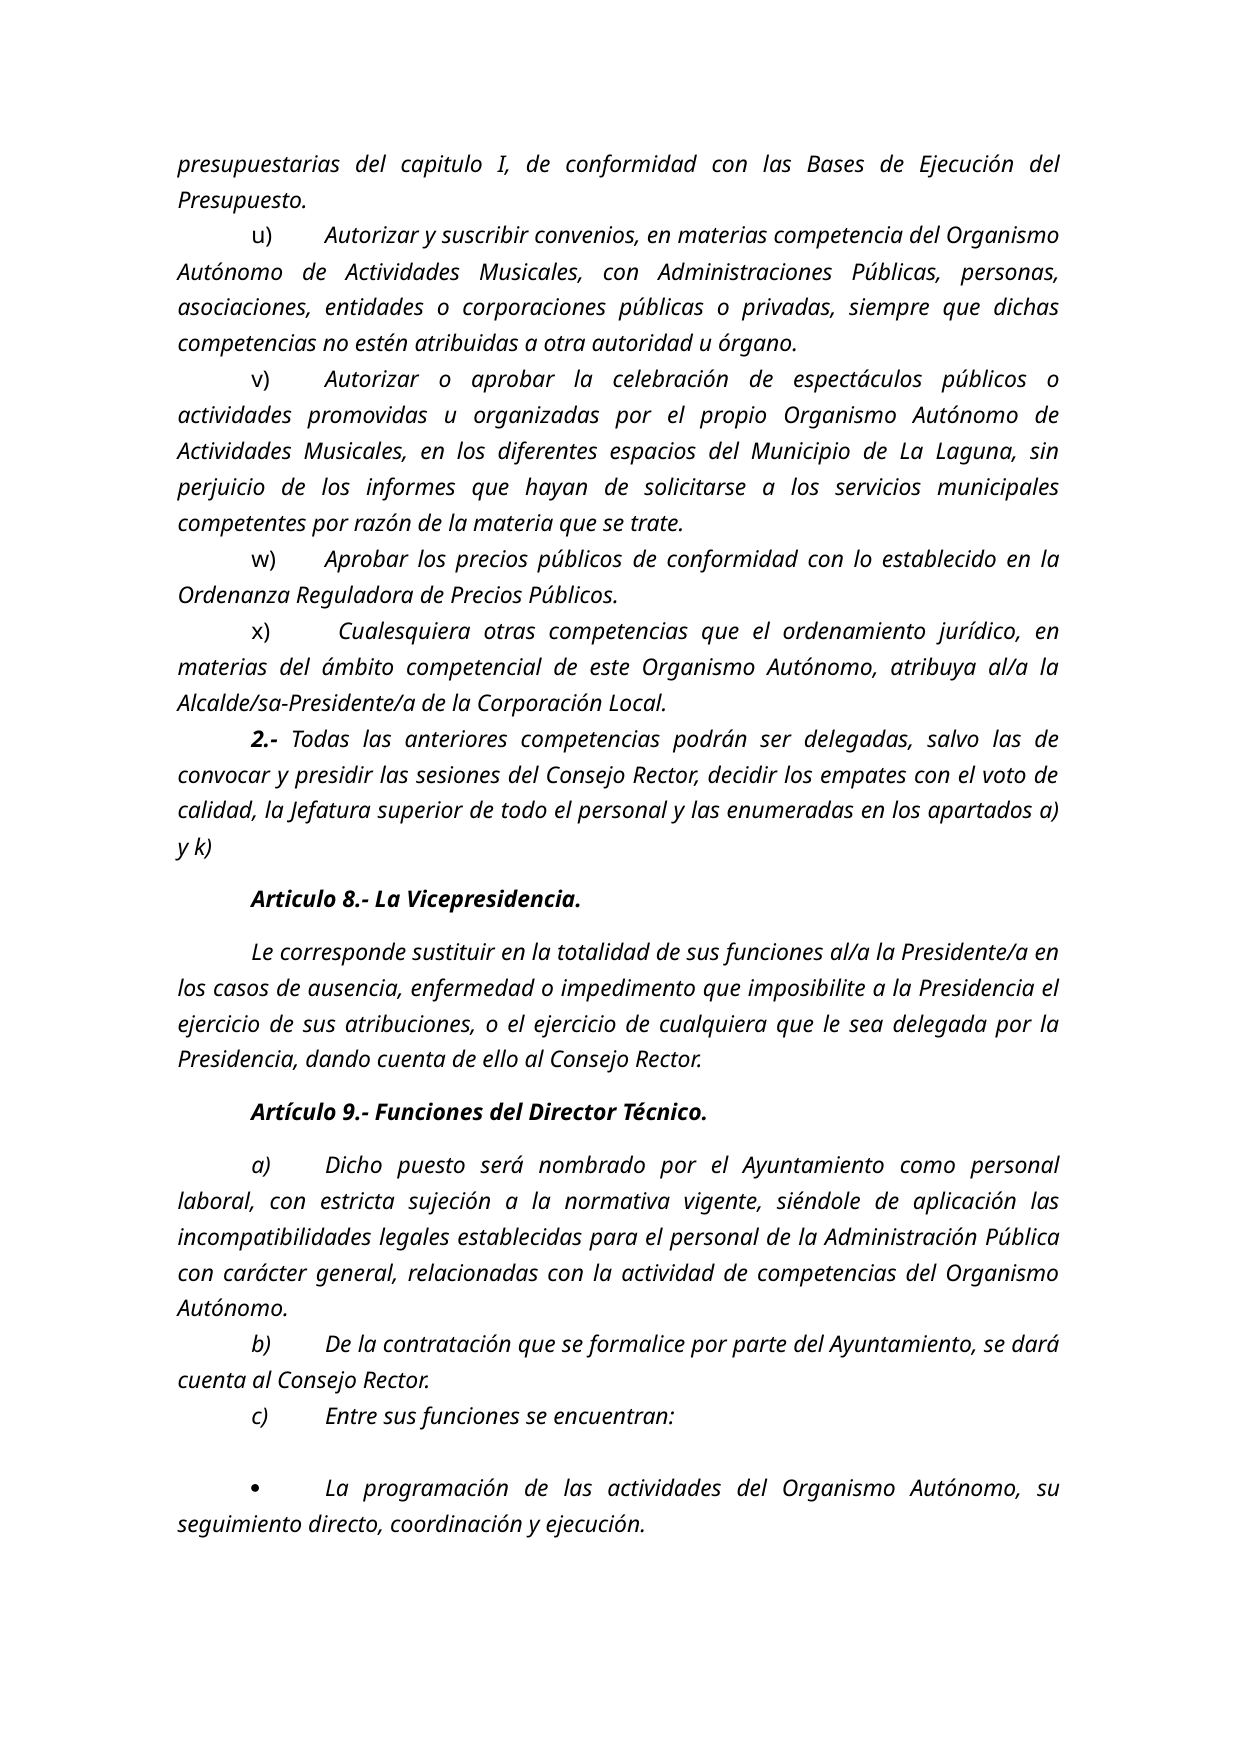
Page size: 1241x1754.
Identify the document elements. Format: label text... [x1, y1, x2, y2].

text 2.- Todas las anteriores competencias podrán ser delegadas, salvo las de convocar y presidir las sesiones del Consejo Rector, decidir los empates con el voto de calidad, la Jefatura superior de todo el personal y las enumeradas en los apartados a) y k) [177, 723, 1063, 862]
text Artículo 9.- Funciones del Director Técnico. [177, 1096, 1063, 1127]
text Articulo 8.- La Vicepresidencia. [177, 883, 1063, 914]
list Autorizar o aprobar la celebración de espectáculos públicos o actividades promovidas u organizadas por el propio Organismo Autónomo de Actividades Musicales, en los diferentes espacios del Municipio de La Laguna, sin perjuicio de los informes que hayan de solicitarse a los servicios municipales competentes por razón de la materia que se trate. [177, 363, 1063, 538]
list presupuestarias del capitulo I, de conformidad con las Bases de Ejecución del Presupuesto. [177, 148, 1063, 215]
list La programación de las actividades del Organismo Autónomo, su seguimiento directo, coordinación y ejecución. [177, 1472, 1063, 1539]
text Le corresponde sustituir en la totalidad de sus funciones al/a la Presidente/a en los casos de ausencia, enfermedad o impedimento que imposibilite a la Presidencia el ejercicio de sus atribuciones, o el ejercicio de cualquiera que le sea delegada por la Presidencia, dando cuenta de ello al Consejo Rector. [177, 936, 1063, 1075]
list Entre sus funciones se encuentran: [177, 1400, 1063, 1431]
list De la contratación que se formalice por parte del Ayuntamiento, se dará cuenta al Consejo Rector. [177, 1328, 1063, 1396]
list Dicho puesto será nombrado por el Ayuntamiento como personal laboral, con estricta sujeción a la normativa vigente, siéndole de aplicación las incompatibilidades legales establecidas para el personal de la Administración Pública con carácter general, relacionadas con la actividad de competencias del Organismo Autónomo. [177, 1149, 1063, 1324]
list Aprobar los precios públicos de conformidad con lo establecido en la Ordenanza Reguladora de Precios Públicos. [177, 543, 1063, 610]
list Autorizar y suscribir convenios, en materias competencia del Organismo Autónomo de Actividades Musicales, con Administraciones Públicas, personas, asociaciones, entidades o corporaciones públicas o privadas, siempre que dichas competencias no estén atribuidas a otra autoridad u órgano. [177, 219, 1063, 358]
list Cualesquiera otras competencias que el ordenamiento jurídico, en materias del ámbito competencial de este Organismo Autónomo, atribuya al/a la Alcalde/sa-Presidente/a de la Corporación Local. [177, 615, 1063, 718]
